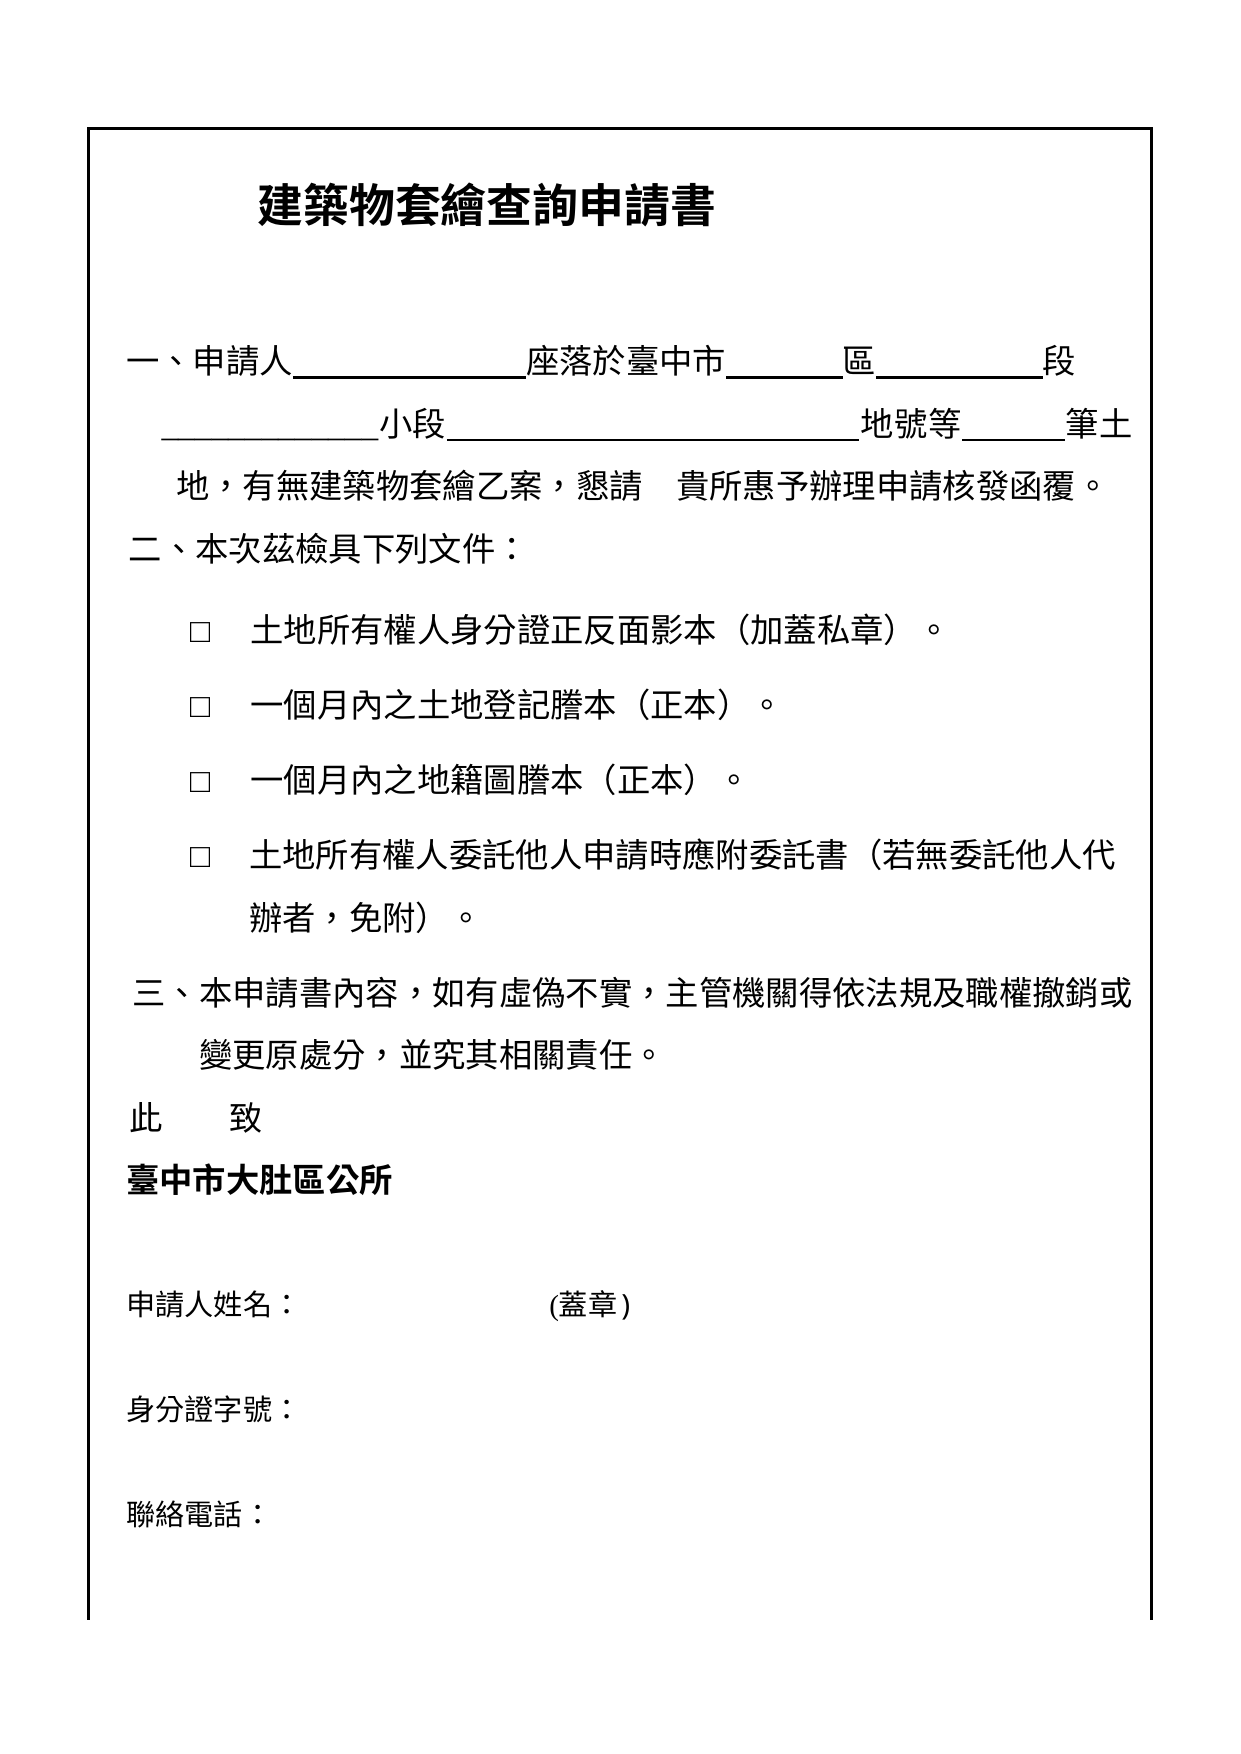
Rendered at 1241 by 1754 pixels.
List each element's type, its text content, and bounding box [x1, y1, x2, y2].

table_header 建築物套繪查詢申請書 [90, 130, 1150, 255]
table_cell 一、申請人 座落於臺中市 區 段 _____________小段 地號等 筆土地，有無建築物套繪乙案，懇請 貴所惠予辦理申請核發函覆。 [90, 255, 1150, 505]
table_cell 三、本申請書內容，如有虛偽不實，主管機關得依法規及職權撤銷或變更原處分，並究其相關責任。 此 致 臺中市大肚區公所 [90, 949, 1150, 1261]
table_cell 二、本次茲檢具下列文件： 土地所有權人身分證正反面影本（加蓋私章）。 一個月內之土地登記謄本（正本）。 一個月內之地籍圖謄本（正本）。 土地所有權人委託他人申請時應附委託書（若無委託他人代辦者，免附）。 [90, 505, 1150, 949]
table_cell [1144, 1261, 1150, 1619]
table_cell 申請人姓名： (蓋章) 身分證字號： 聯絡電話： [90, 1261, 1143, 1619]
